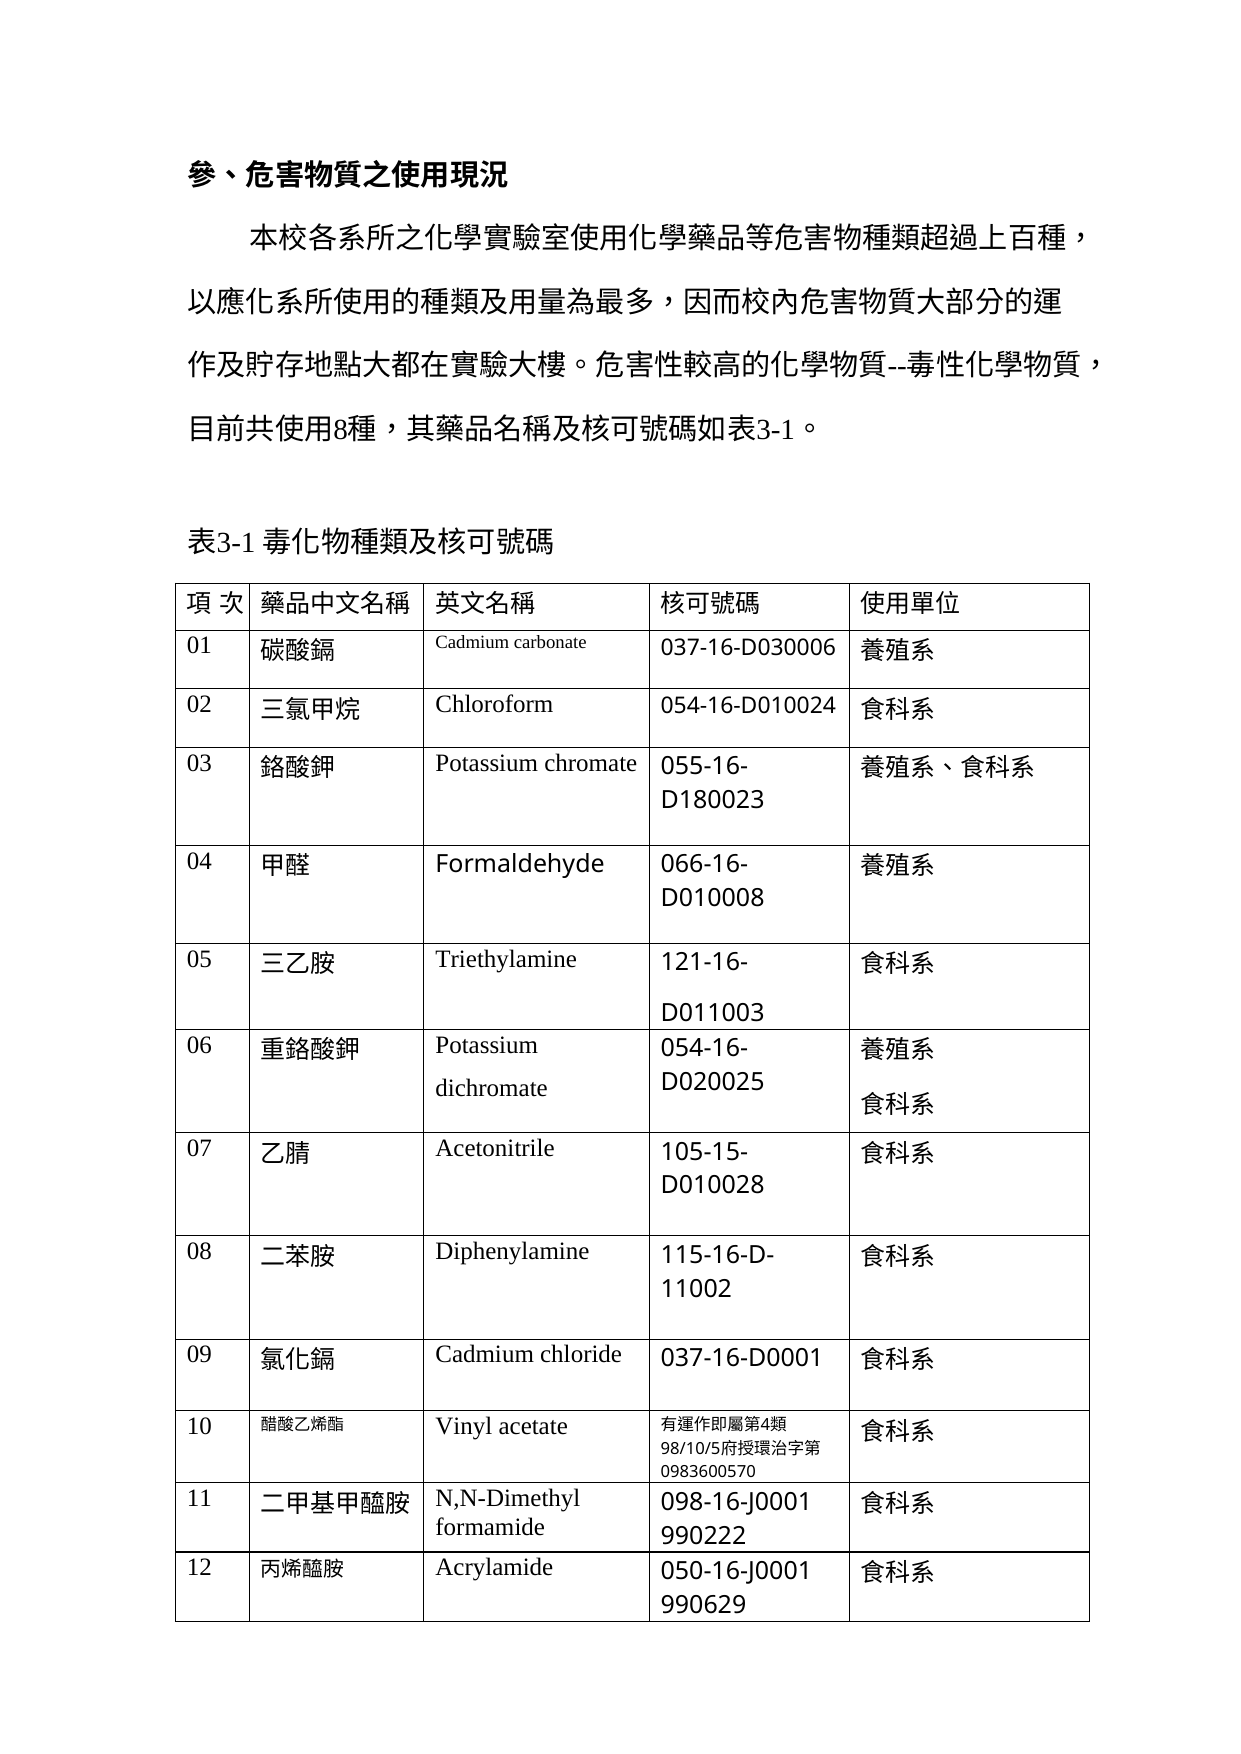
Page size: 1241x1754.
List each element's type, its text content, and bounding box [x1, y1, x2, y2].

table_cell 05 [176, 944, 249, 1029]
table_cell 054-16-D010024 [650, 689, 849, 747]
table_cell Acetonitrile [424, 1133, 649, 1235]
table_cell 食科系 [850, 944, 1089, 1029]
table_cell 乙腈 [250, 1133, 423, 1235]
table_cell 食科系 [850, 1553, 1089, 1621]
table_cell 二苯胺 [250, 1236, 423, 1338]
table_cell 037-16-D030006 [650, 631, 849, 688]
table_cell 105-15-D010028 [650, 1133, 849, 1235]
table_cell Vinyl acetate [424, 1411, 649, 1482]
table_cell Potassium chromate [424, 748, 649, 845]
table_cell 037-16-D0001 [650, 1340, 849, 1410]
table_cell 碳酸鎘 [250, 631, 423, 688]
table_cell Formaldehyde [424, 846, 649, 943]
table_header 使用單位 [850, 584, 1089, 629]
table_cell Triethylamine [424, 944, 649, 1029]
table_cell 食科系 [850, 1411, 1089, 1482]
table_cell 098-16-J0001 990222 [650, 1483, 849, 1551]
table_cell Potassium dichromate [424, 1030, 649, 1132]
table_cell Cadmium carbonate [424, 631, 649, 688]
table_cell 050-16-J0001 990629 [650, 1553, 849, 1621]
table_cell 08 [176, 1236, 249, 1338]
table_header 藥品中文名稱 [250, 584, 423, 629]
table_cell 養殖系 [850, 631, 1089, 688]
table_cell 鉻酸鉀 [250, 748, 423, 845]
table_cell 三乙胺 [250, 944, 423, 1029]
table_cell 03 [176, 748, 249, 845]
text 參、危害物質之使用現況 [187, 151, 1084, 194]
table_cell 三氯甲烷 [250, 689, 423, 747]
text 本校各系所之化學實驗室使用化學藥品等危害物種類超過上百種，以應化系所使用的種類及用量為最多，因而校內危害物質大部分的運作及貯存地點大都在實驗大樓。危害性較高的化學物質--毒性化學物質，目前共使用8種，其藥品名稱及核可號碼如表3-1。 [187, 215, 1084, 447]
table_cell 食科系 [850, 1236, 1089, 1338]
table_cell 養殖系、食科系 [850, 748, 1089, 845]
table_cell 有運作即屬第4類 98/10/5府授環治字第 0983600570 [650, 1411, 849, 1482]
table_cell 氯化鎘 [250, 1340, 423, 1410]
table_cell 09 [176, 1340, 249, 1410]
table_cell 066-16-D010008 [650, 846, 849, 943]
table_header 核可號碼 [650, 584, 849, 629]
table_cell 07 [176, 1133, 249, 1235]
table_cell 12 [176, 1553, 249, 1621]
table_cell 食科系 [850, 1340, 1089, 1410]
table_cell 06 [176, 1030, 249, 1132]
table_cell Acrylamide [424, 1553, 649, 1621]
table_cell 重鉻酸鉀 [250, 1030, 423, 1132]
table_cell 醋酸乙烯酯 [250, 1411, 423, 1482]
table_cell 02 [176, 689, 249, 747]
table_cell 10 [176, 1411, 249, 1482]
table_cell Chloroform [424, 689, 649, 747]
table_cell 115-16-D-11002 [650, 1236, 849, 1338]
table_cell 01 [176, 631, 249, 688]
table_cell 食科系 [850, 689, 1089, 747]
text 表3-1 毒化物種類及核可號碼 [187, 519, 1084, 561]
table_cell Diphenylamine [424, 1236, 649, 1338]
table_cell 食科系 [850, 1133, 1089, 1235]
table_cell 11 [176, 1483, 249, 1551]
table_header 項次 [176, 584, 249, 629]
table_cell 054-16-D020025 [650, 1030, 849, 1132]
table_cell 食科系 [850, 1483, 1089, 1551]
table_cell 121-16-D011003 [650, 944, 849, 1029]
table_header 英文名稱 [424, 584, 649, 629]
table_cell 丙烯醯胺 [250, 1553, 423, 1621]
table_cell 養殖系 [850, 846, 1089, 943]
table_cell 055-16-D180023 [650, 748, 849, 845]
table_cell 04 [176, 846, 249, 943]
table_cell 甲醛 [250, 846, 423, 943]
table_cell N,N-Dimethyl formamide [424, 1483, 649, 1551]
table_cell 養殖系 食科系 [850, 1030, 1089, 1132]
table_cell Cadmium chloride [424, 1340, 649, 1410]
table_cell 二甲基甲醯胺 [250, 1483, 423, 1551]
